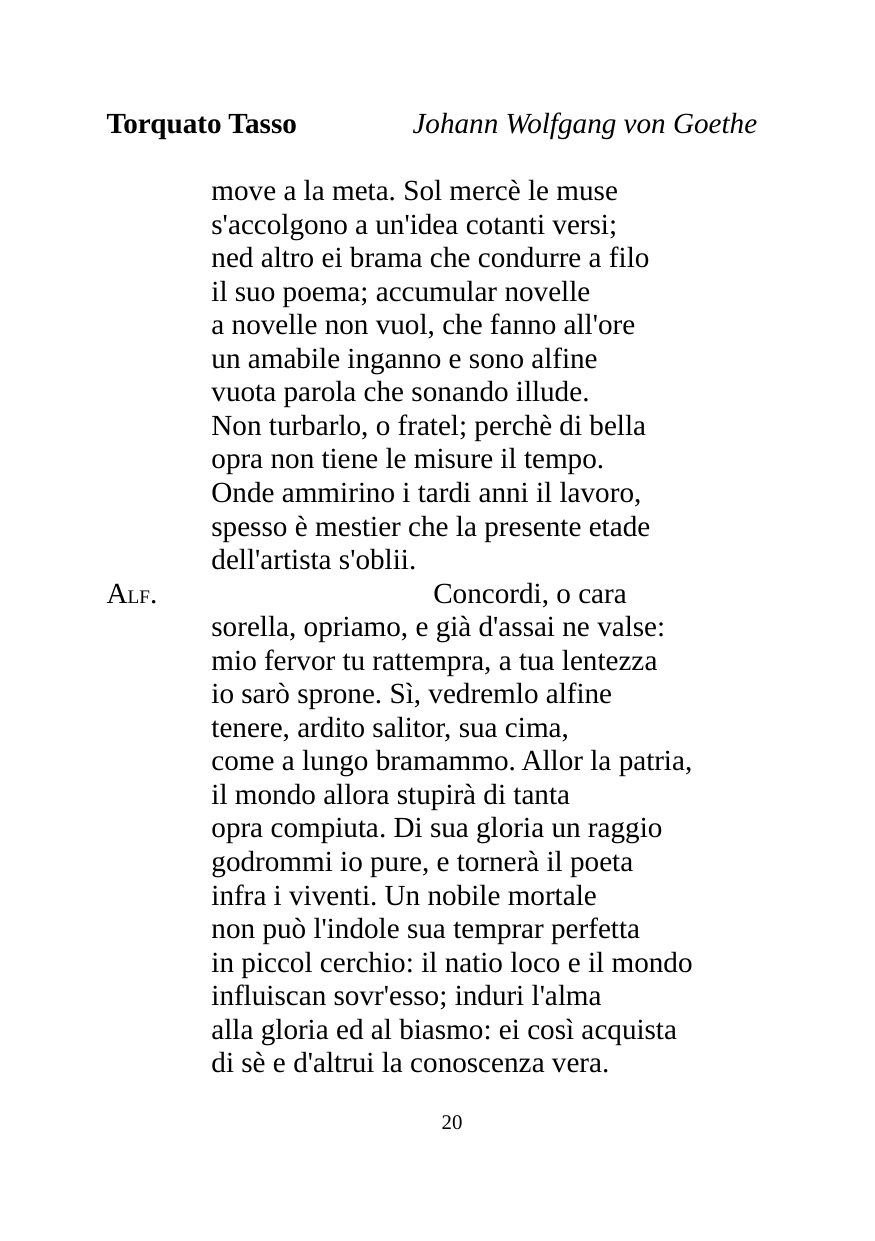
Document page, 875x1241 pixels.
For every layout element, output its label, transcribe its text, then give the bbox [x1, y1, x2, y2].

table_cell Alf. [95, 576, 194, 1079]
table_cell Concordi, o cara sorella, opriamo, e già d'assai ne valse: mio fervor tu rattempra, a tua lentezza io sarò sprone. Sì, vedremlo alfine tenere, ardito salitor, sua cima, come a lungo bramammo. Allor la patria, il mondo allora stupirà di tanta opra compiuta. Di sua gloria un raggio godrommi io pure, e tornerà il poeta infra i viventi. Un nobile mortale non può l'indole sua temprar perfetta in piccol cerchio: il natio loco e il mondo influiscan sovr'esso; induri l'alma alla gloria ed al biasmo: ei così acquista di sè e d'altrui la conoscenza vera. [194, 576, 779, 1079]
table_cell move a la meta. Sol mercè le muse s'accolgono a un'idea cotanti versi; ned altro ei brama che condurre a filo il suo poema; accumular novelle a novelle non vuol, che fanno all'ore un amabile inganno e sono alfine vuota parola che sonando illude. Non turbarlo, o fratel; perchè di bella opra non tiene le misure il tempo. Onde ammirino i tardi anni il lavoro, spesso è mestier che la presente etade dell'artista s'oblii. [194, 173, 779, 576]
table_cell [95, 173, 194, 576]
